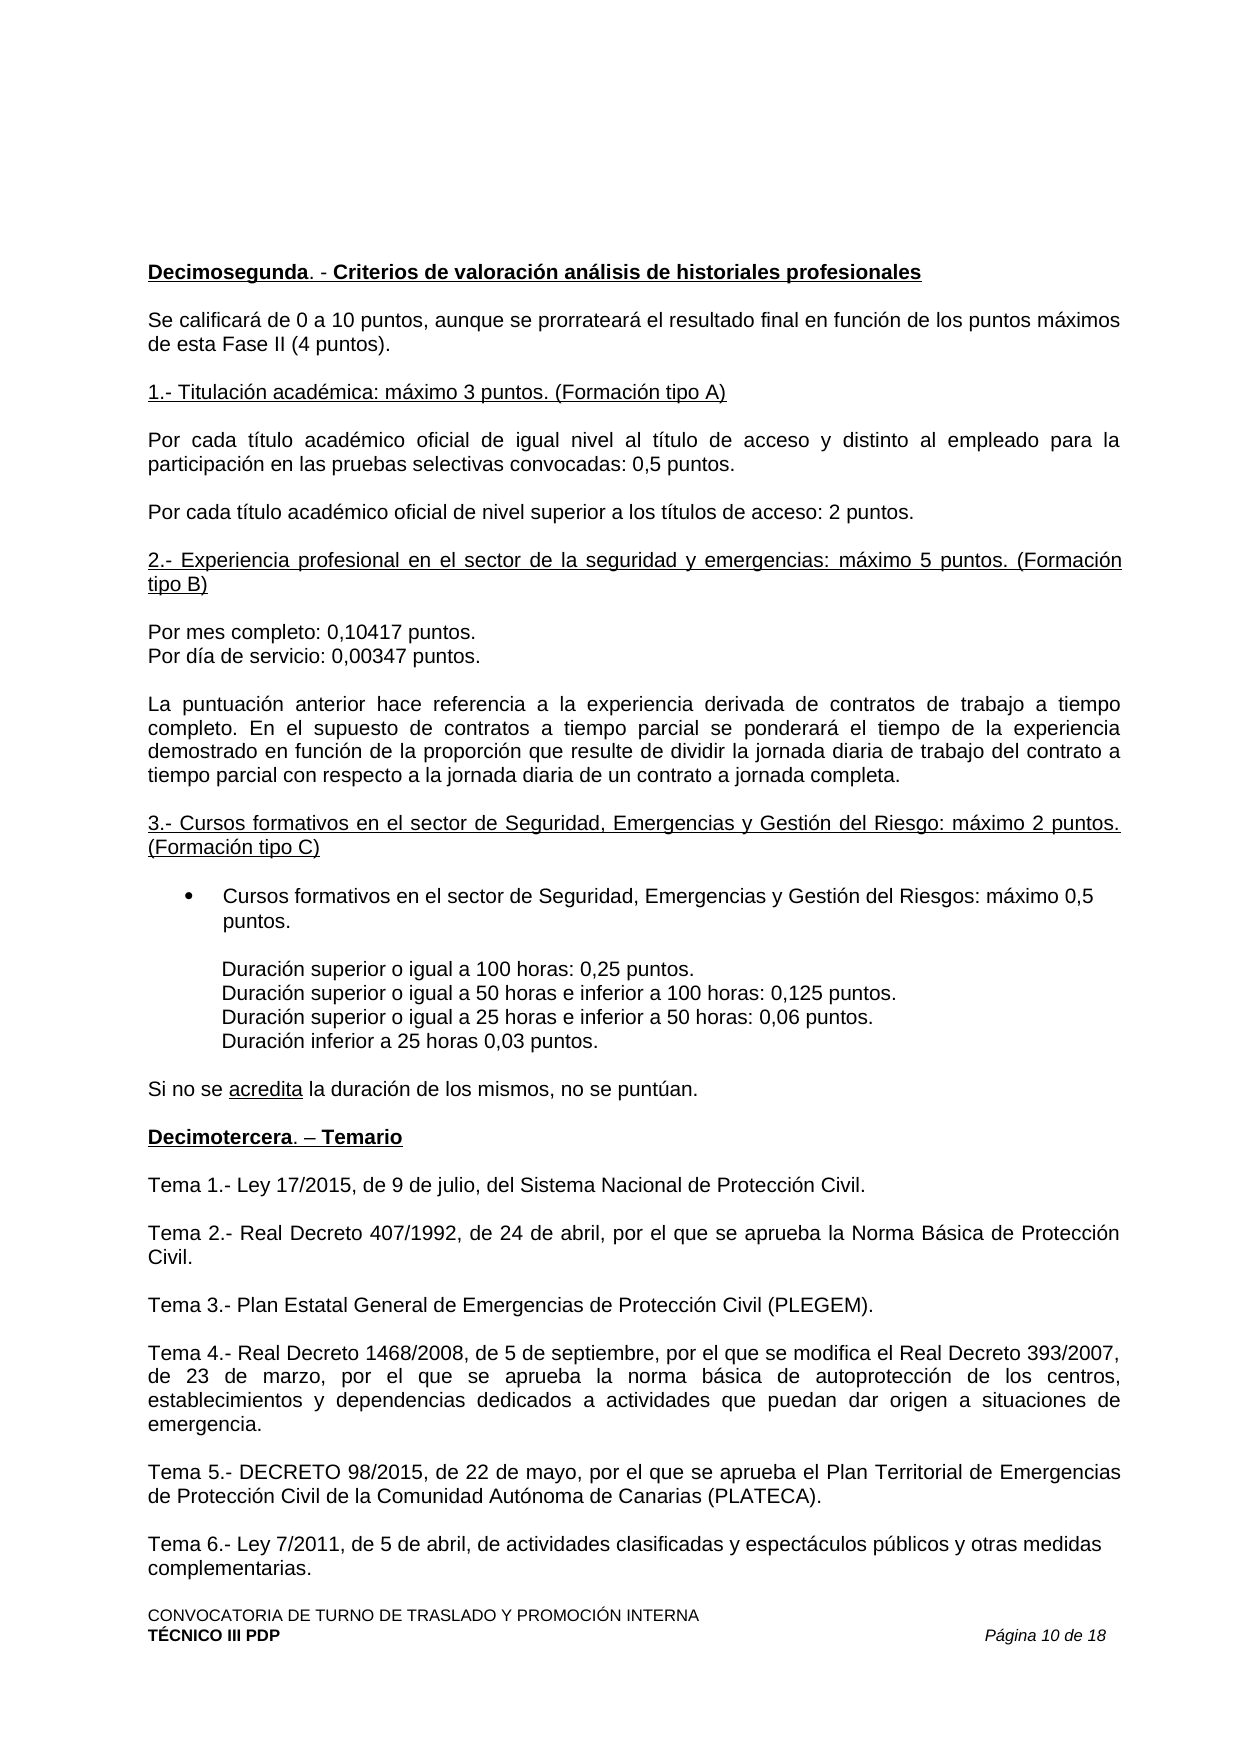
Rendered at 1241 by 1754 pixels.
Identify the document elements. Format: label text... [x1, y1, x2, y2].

text Tema 6.- Ley 7/2011, de 5 de abril, de actividades clasificadas y espectáculos públicos y otras medidas [148, 1532, 1122, 1556]
text Decimosegunda. - Criterios de valoración análisis de historiales profesionales [148, 260, 1122, 284]
text Por cada título académico oficial de nivel superior a los títulos de acceso: 2 puntos. [148, 500, 1122, 524]
text 1.- Titulación académica: máximo 3 puntos. (Formación tipo A) [148, 380, 1122, 404]
text Duración inferior a 25 horas 0,03 puntos. [221, 1029, 1122, 1053]
text tipo B) [148, 570, 1122, 596]
text 3.- Cursos formativos en el sector de Seguridad, Emergencias y Gestión del Riesgo: máximo 2 puntos. (Formación tipo C) [148, 811, 1122, 859]
text Por mes completo: 0,10417 puntos. [148, 619, 1122, 643]
text Por día de servicio: 0,00347 puntos. [148, 643, 1122, 667]
text Tema 3.- Plan Estatal General de Emergencias de Protección Civil (PLEGEM). [148, 1292, 1122, 1316]
text Tema 1.- Ley 17/2015, de 9 de julio, del Sistema Nacional de Protección Civil. [148, 1173, 1122, 1197]
list Cursos formativos en el sector de Seguridad, Emergencias y Gestión del Riesgos: máximo 0,5 puntos. [185, 883, 1122, 933]
text La puntuación anterior hace referencia a la experiencia derivada de contratos de trabajo a tiempo completo. En el supuesto de contratos a tiempo parcial se ponderará el tiempo de la experiencia demostrado en función de la proporción que resulte de dividir la jornada diaria de trabajo del contrato a tiempo parcial con respecto a la jornada diaria de un contrato a jornada completa. [148, 691, 1122, 787]
text Por cada título académico oficial de igual nivel al título de acceso y distinto al empleado para la participación en las pruebas selectivas convocadas: 0,5 puntos. [148, 428, 1122, 476]
text Duración superior o igual a 25 horas e inferior a 50 horas: 0,06 puntos. [221, 1005, 1122, 1029]
text Tema 4.- Real Decreto 1468/2008, de 5 de septiembre, por el que se modifica el Real Decreto 393/2007, de 23 de marzo, por el que se aprueba la norma básica de autoprotección de los centros, establecimientos y dependencias dedicados a actividades que puedan dar origen a situaciones de emergencia. [148, 1340, 1122, 1436]
text complementarias. [148, 1556, 1122, 1580]
text Duración superior o igual a 50 horas e inferior a 100 horas: 0,125 puntos. [221, 981, 1122, 1005]
text Tema 5.- DECRETO 98/2015, de 22 de mayo, por el que se aprueba el Plan Territorial de Emergencias de Protección Civil de la Comunidad Autónoma de Canarias (PLATECA). [148, 1460, 1122, 1508]
text Se calificará de 0 a 10 puntos, aunque se prorrateará el resultado final en función de los puntos máximos de esta Fase II (4 puntos). [148, 308, 1122, 356]
text Decimotercera. – Temario [148, 1125, 1122, 1149]
text Si no se acredita la duración de los mismos, no se puntúan. [148, 1077, 1122, 1101]
text Duración superior o igual a 100 horas: 0,25 puntos. [221, 957, 1122, 981]
text Tema 2.- Real Decreto 407/1992, de 24 de abril, por el que se aprueba la Norma Básica de Protección Civil. [148, 1221, 1122, 1268]
text 2.- Experiencia profesional en el sector de la seguridad y emergencias: máximo 5 puntos. (Formación [148, 548, 1122, 569]
